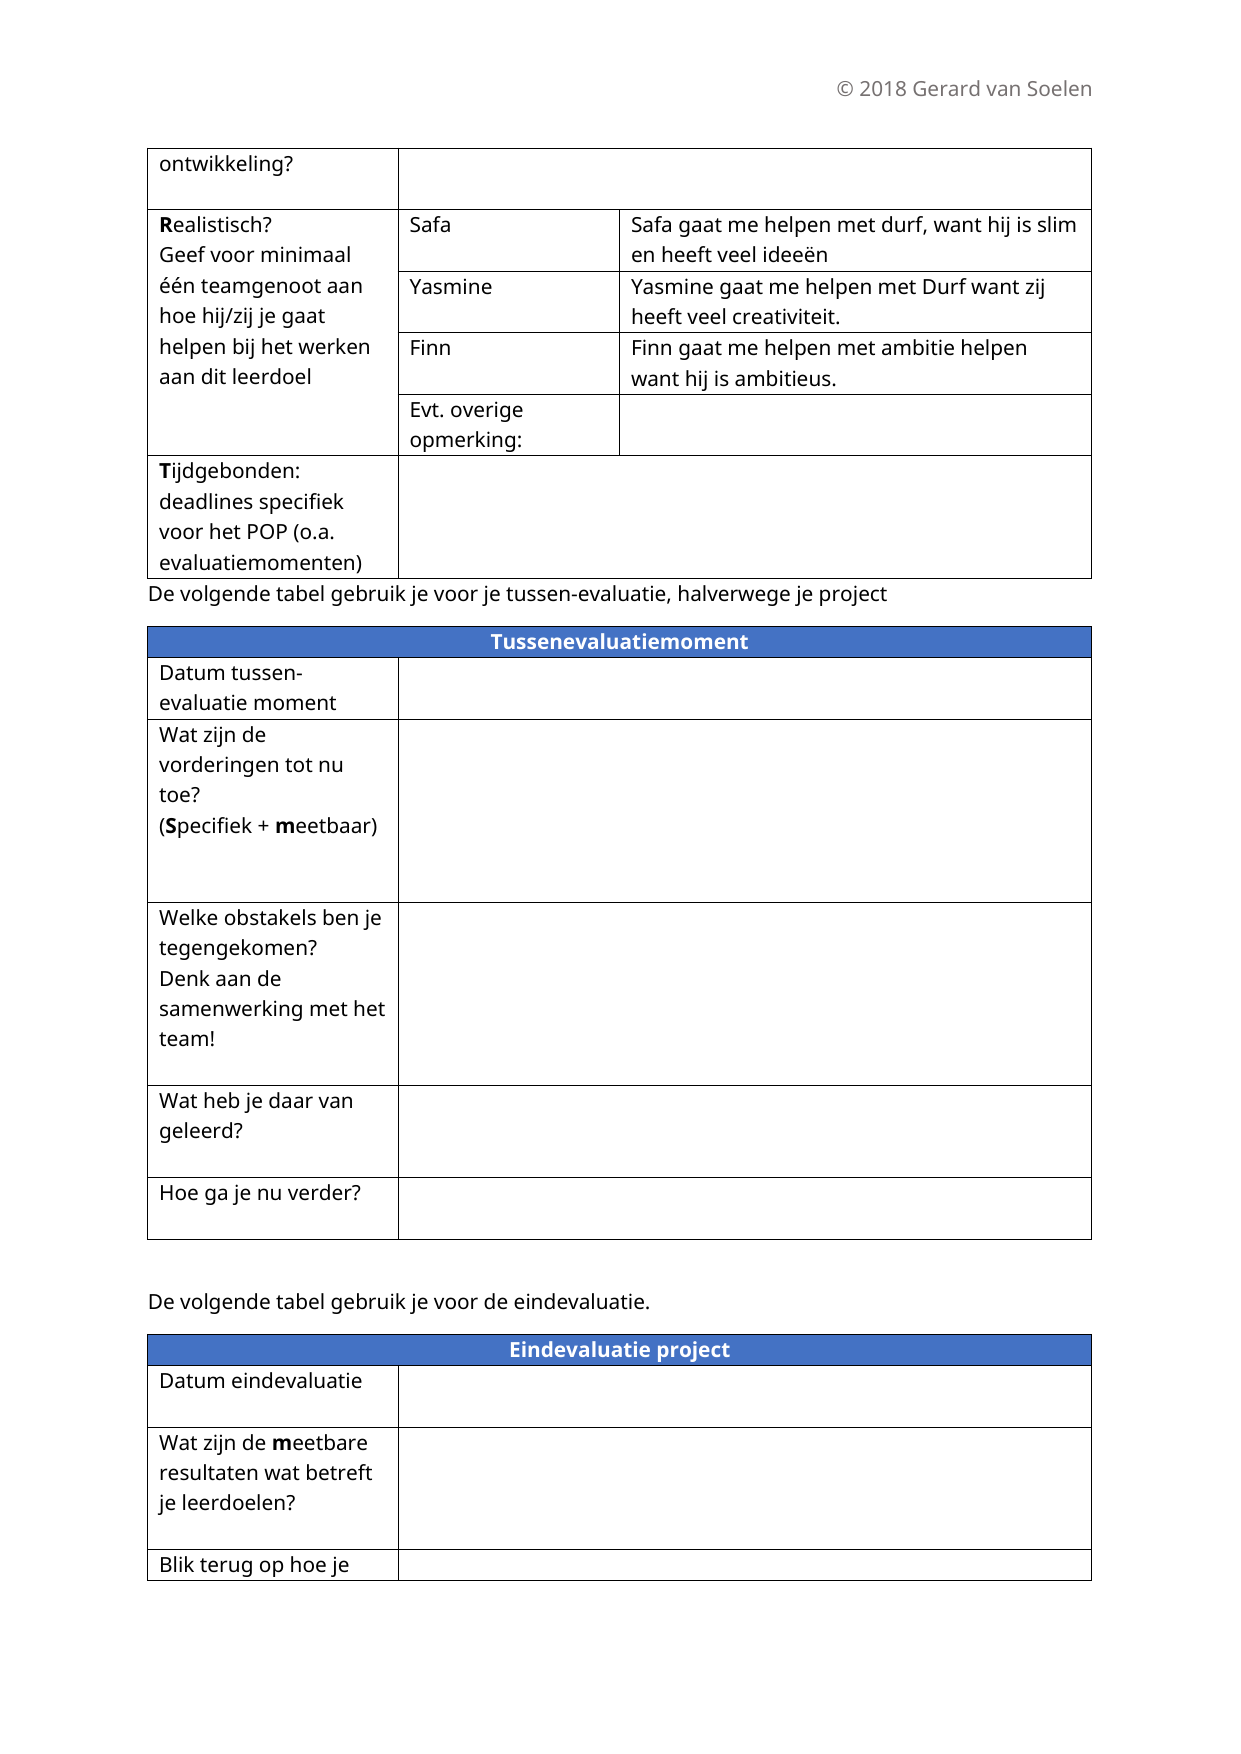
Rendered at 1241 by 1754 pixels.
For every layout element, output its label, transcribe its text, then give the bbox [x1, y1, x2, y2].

table_cell Finn [399, 333, 619, 394]
table_cell [620, 395, 1091, 455]
table_cell [399, 1366, 1091, 1427]
table_cell [399, 658, 1091, 719]
table_header Eindevaluatie project [148, 1335, 1091, 1365]
table_cell [399, 903, 1091, 1085]
table_cell Datum eindevaluatie [148, 1366, 398, 1427]
text De volgende tabel gebruik je voor je tussen-evaluatie, halverwege je project [148, 579, 1093, 607]
table_cell Wat zijn de vorderingen tot nu toe? (Specifiek + meetbaar) [148, 720, 398, 902]
table_cell Safa [399, 210, 619, 271]
table_cell Finn gaat me helpen met ambitie helpen want hij is ambitieus. [620, 333, 1091, 394]
table_cell Wat zijn de meetbare resultaten wat betreft je leerdoelen? [148, 1428, 398, 1549]
table_cell [399, 1428, 1091, 1549]
table_cell ontwikkeling? [148, 149, 398, 209]
table_cell Hoe ga je nu verder? [148, 1178, 398, 1239]
table_cell [399, 1086, 1091, 1177]
table_cell Tijdgebonden: deadlines specifiek voor het POP (o.a. evaluatiemomenten) [148, 456, 398, 578]
table_cell Yasmine [399, 272, 619, 332]
table_cell Evt. overige opmerking: [399, 395, 619, 455]
text De volgende tabel gebruik je voor de eindevaluatie. [148, 1287, 1093, 1315]
table_cell Blik terug op hoe je [148, 1550, 398, 1580]
table_cell Safa gaat me helpen met durf, want hij is slim en heeft veel ideeën [620, 210, 1091, 271]
table_cell Realistisch? Geef voor minimaal één teamgenoot aan hoe hij/zij je gaat helpen bij het werken aan dit leerdoel [148, 210, 398, 455]
table_cell Yasmine gaat me helpen met Durf want zij heeft veel creativiteit. [620, 272, 1091, 332]
table_cell Wat heb je daar van geleerd? [148, 1086, 398, 1177]
table_cell Datum tussen-evaluatie moment [148, 658, 398, 719]
table_cell [399, 456, 1091, 578]
table_cell [399, 1178, 1091, 1239]
table_cell Welke obstakels ben je tegengekomen? Denk aan de samenwerking met het team! [148, 903, 398, 1085]
table_cell [399, 720, 1091, 902]
table_cell [399, 1550, 1091, 1580]
table_cell [399, 149, 1091, 209]
table_header Tussenevaluatiemoment [148, 627, 1091, 657]
